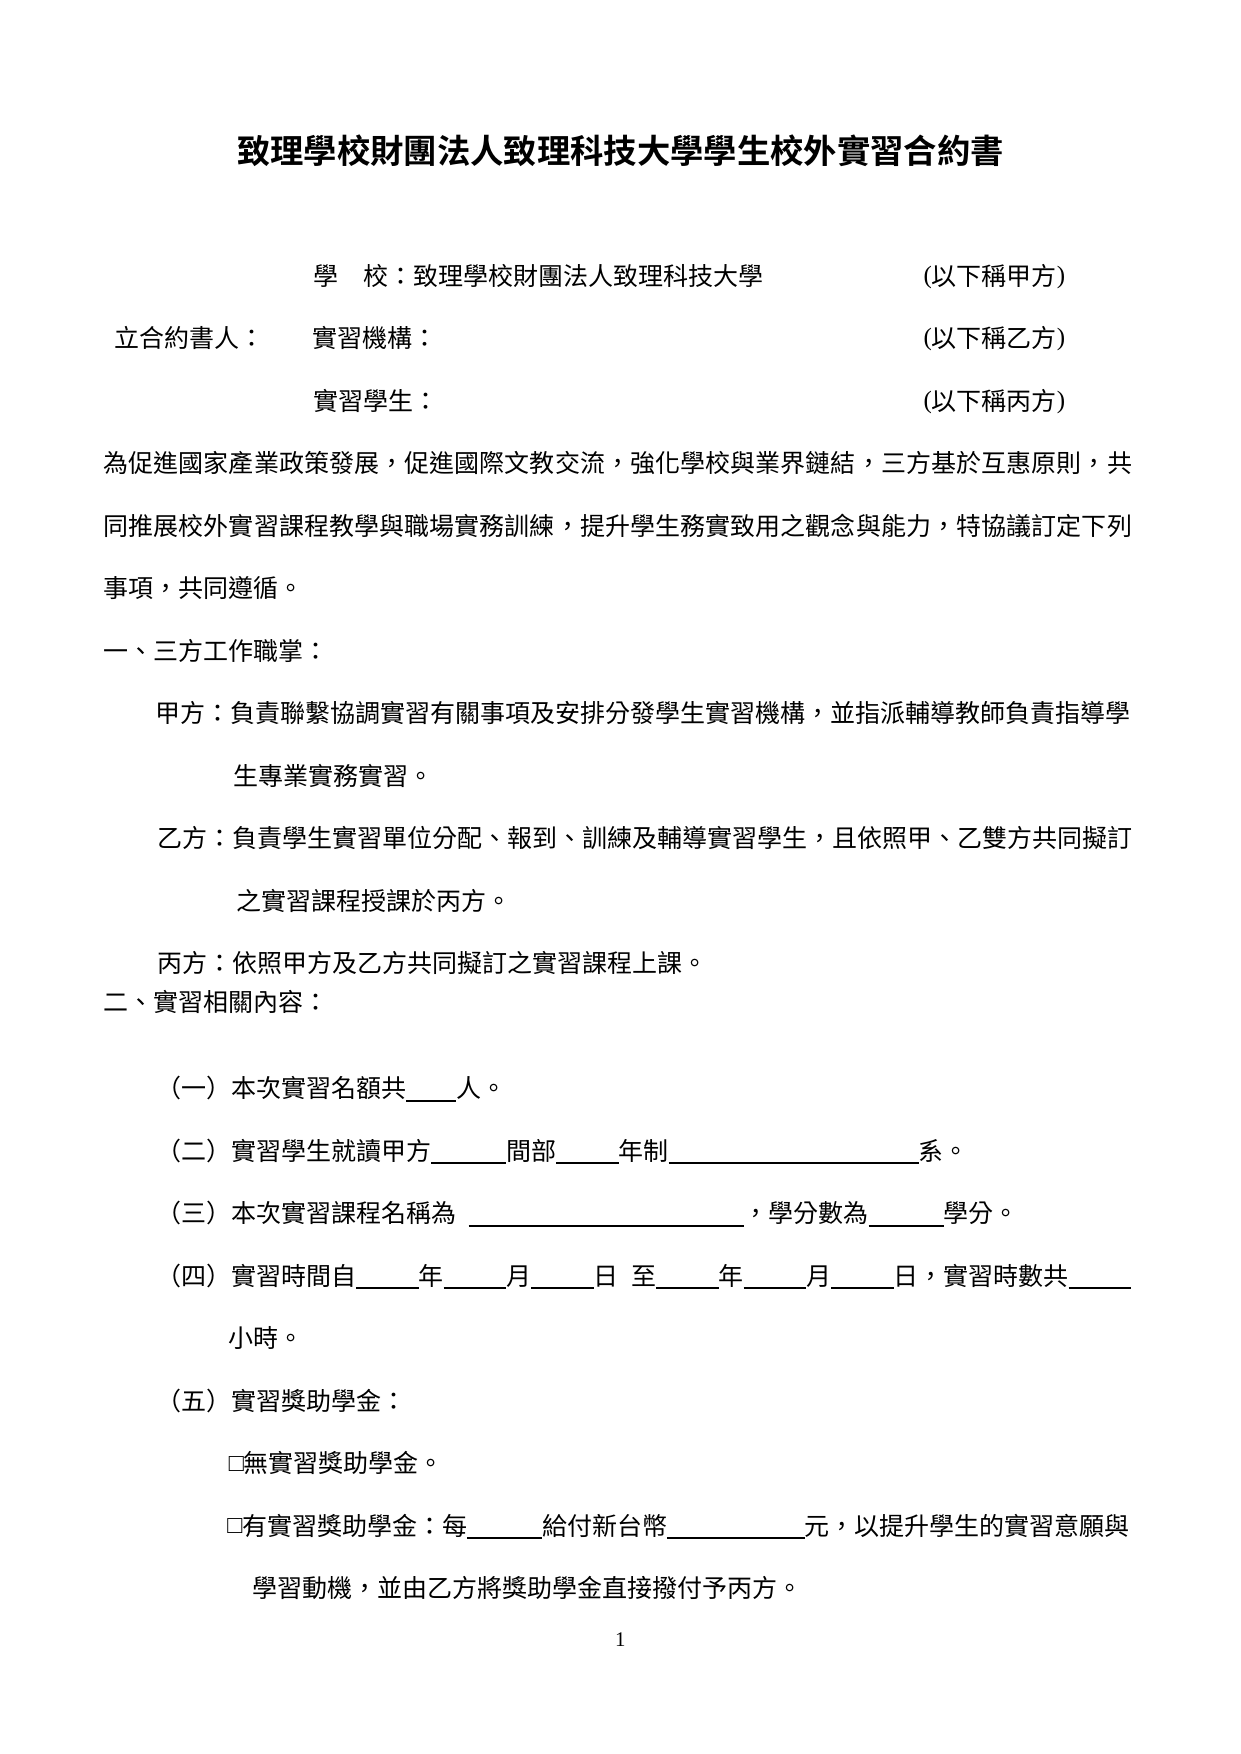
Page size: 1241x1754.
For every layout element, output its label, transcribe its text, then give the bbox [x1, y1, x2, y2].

text □有實習獎助學金：每 給付新台幣 元，以提升學生的實習意願與學習動機，並由乙方將獎助學金直接撥付予丙方。 [227, 1483, 1134, 1608]
text 甲方：負責聯繫協調實習有關事項及安排分發學生實習機構，並指派輔導教師負責指導學生專業實務實習。 [156, 670, 1134, 795]
text 致理學校財團法人致理科技大學學生校外實習合約書 [103, 108, 1137, 170]
text 丙方：依照甲方及乙方共同擬訂之實習課程上課。 [157, 920, 1134, 983]
text （四）實習時間自 年 月 日 至 年 月 日，實習時數共 小時。 [156, 1233, 1134, 1358]
text （三）本次實習課程名稱為 ，學分數為 學分。 [156, 1170, 1134, 1233]
table_cell (以下稱丙方) [912, 358, 1156, 420]
text 為促進國家產業政策發展，促進國際文教交流，強化學校與業界鏈結，三方基於互惠原則，共同推展校外實習課程教學與職場實務訓練，提升學生務實致用之觀念與能力，特協議訂定下列事項，共同遵循。 [103, 420, 1134, 608]
table_header 立合約書人： [103, 233, 302, 420]
text 二、實習相關內容： [103, 983, 1137, 1018]
table_cell (以下稱乙方) [912, 295, 1156, 358]
text （二）實習學生就讀甲方 間部 年制 系。 [156, 1108, 1134, 1170]
table_cell 實習學生： [302, 358, 912, 420]
table_cell 實習機構： [302, 295, 912, 358]
text □無實習獎助學金。 [103, 1420, 1134, 1483]
text （一）本次實習名額共 人。 [156, 1045, 1134, 1108]
text 一、三方工作職掌： [103, 608, 1134, 670]
text 乙方：負責學生實習單位分配、報到、訓練及輔導實習學生，且依照甲、乙雙方共同擬訂之實習課程授課於丙方。 [157, 795, 1134, 920]
table_header (以下稱甲方) [912, 233, 1156, 295]
table_header 學校：致理學校財團法人致理科技大學 [302, 233, 912, 295]
text （五）實習獎助學金： [156, 1358, 1134, 1420]
